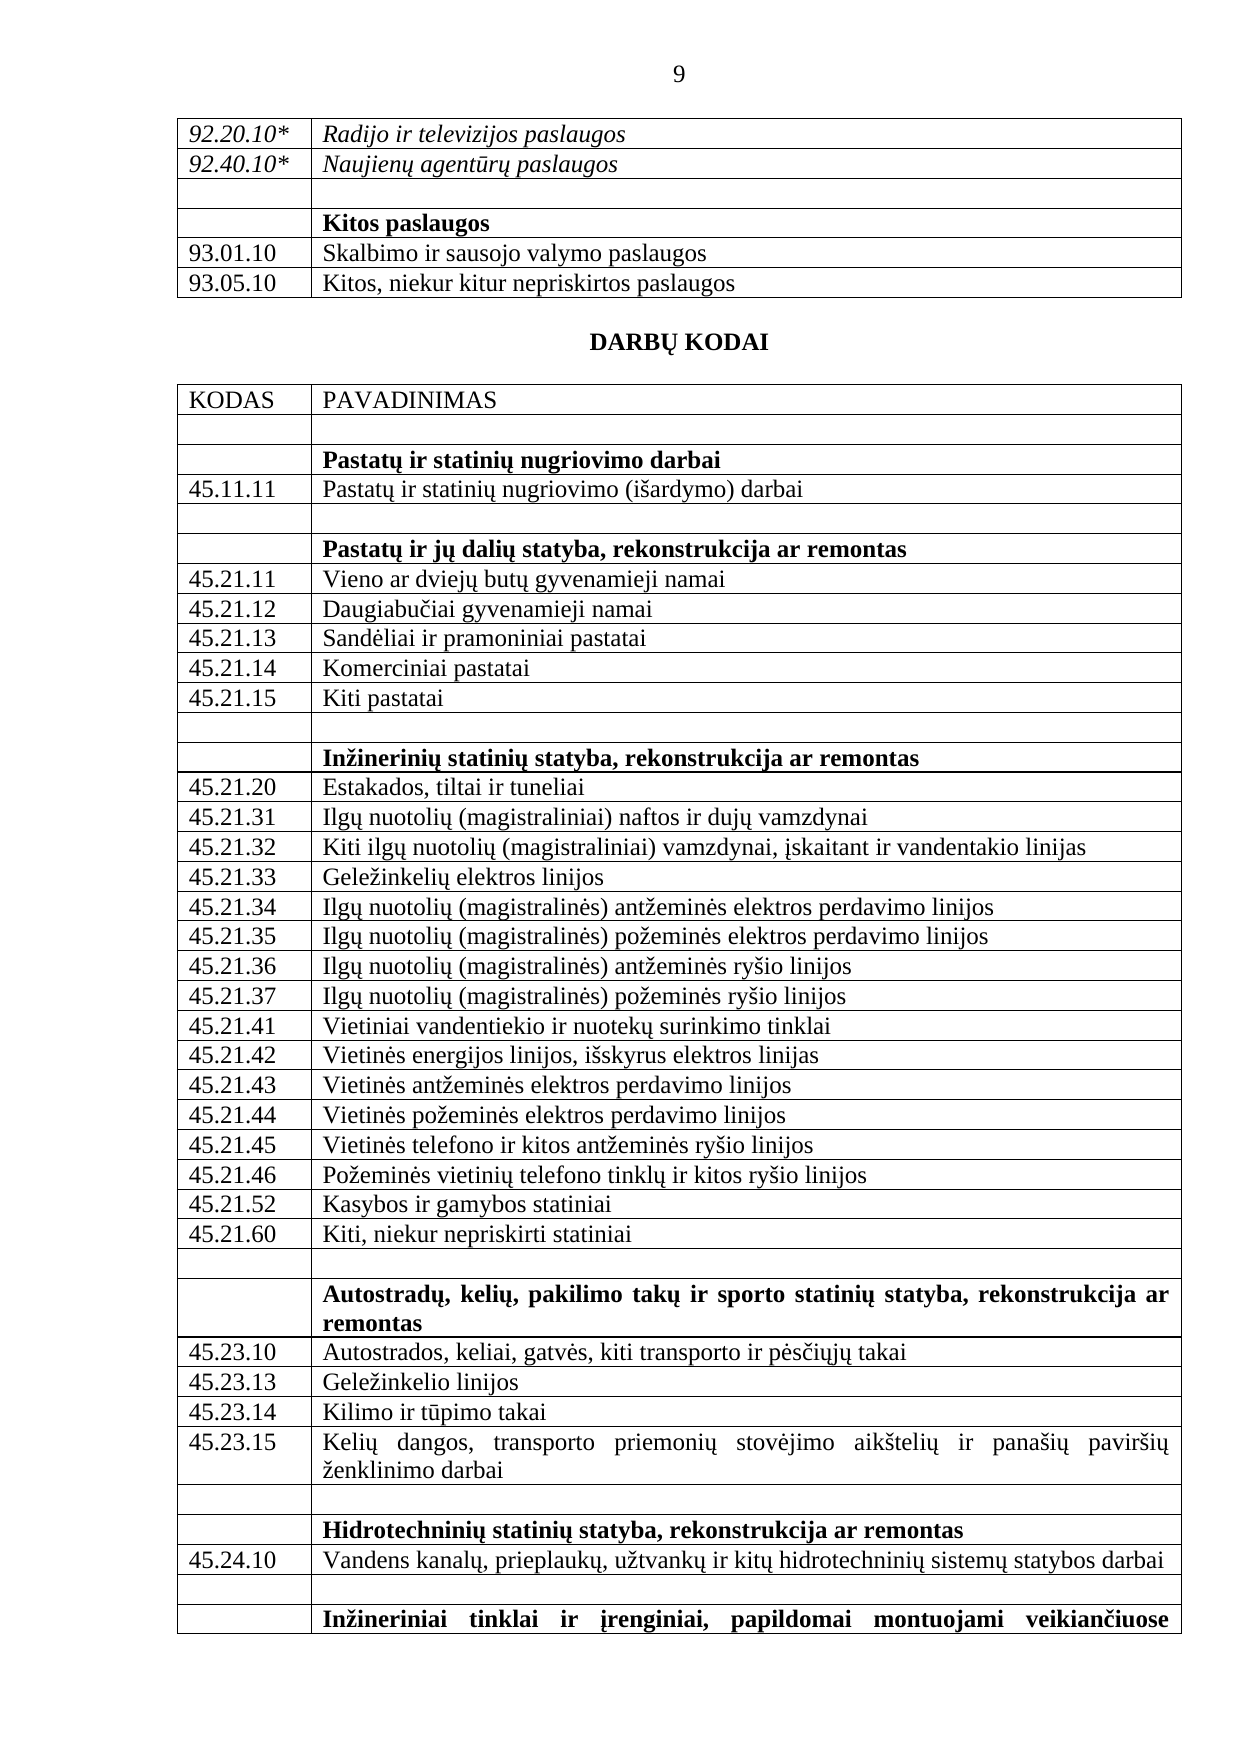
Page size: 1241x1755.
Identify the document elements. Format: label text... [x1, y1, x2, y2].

table_cell [178, 415, 311, 444]
table_cell Estakados, tiltai ir tuneliai [312, 773, 1181, 801]
table_cell 45.21.12 [178, 594, 311, 622]
table_cell 45.21.60 [178, 1219, 311, 1248]
table_cell 45.21.11 [178, 564, 311, 593]
table_cell Daugiabučiai gyvenamieji namai [312, 594, 1181, 622]
table_cell Kasybos ir gamybos statiniai [312, 1190, 1181, 1218]
table_cell 45.23.14 [178, 1397, 311, 1426]
table_cell [312, 1485, 1181, 1514]
table_cell Vietiniai vandentiekio ir nuotekų surinkimo tinklai [312, 1011, 1181, 1039]
table_cell Pastatų ir jų dalių statyba, rekonstrukcija ar remontas [312, 534, 1181, 563]
table_header PAVADINIMAS [312, 385, 1181, 414]
table_cell [312, 1575, 1181, 1603]
table_cell Ilgų nuotolių (magistralinės) požeminės ryšio linijos [312, 981, 1181, 1010]
table_cell Vandens kanalų, prieplaukų, užtvankų ir kitų hidrotechninių sistemų statybos darbai [312, 1545, 1181, 1574]
table_cell 45.21.52 [178, 1190, 311, 1218]
table_cell 45.21.44 [178, 1100, 311, 1129]
table_cell 45.21.31 [178, 802, 311, 831]
table_cell Hidrotechninių statinių statyba, rekonstrukcija ar remontas [312, 1515, 1181, 1544]
table_cell 45.21.13 [178, 624, 311, 652]
table_cell [178, 1605, 311, 1633]
table_cell 45.21.14 [178, 653, 311, 682]
table_cell 45.21.43 [178, 1070, 311, 1099]
table_cell 92.20.10* [178, 119, 311, 148]
table_cell Kitos, niekur kitur nepriskirtos paslaugos [312, 268, 1181, 297]
table_cell Pastatų ir statinių nugriovimo darbai [312, 445, 1181, 473]
table_cell Geležinkelio linijos [312, 1367, 1181, 1396]
table_cell Ilgų nuotolių (magistraliniai) naftos ir dujų vamzdynai [312, 802, 1181, 831]
table_cell 45.23.13 [178, 1367, 311, 1396]
table_cell [312, 1249, 1181, 1278]
table_cell 45.21.20 [178, 773, 311, 801]
table_cell Vieno ar dviejų butų gyvenamieji namai [312, 564, 1181, 593]
table_cell [178, 743, 311, 771]
table_cell 45.21.34 [178, 892, 311, 920]
table_cell [312, 179, 1181, 207]
table_cell 45.21.15 [178, 683, 311, 712]
table_cell Kilimo ir tūpimo takai [312, 1397, 1181, 1426]
table_cell 92.40.10* [178, 149, 311, 178]
table_cell Ilgų nuotolių (magistralinės) antžeminės elektros perdavimo linijos [312, 892, 1181, 920]
table_cell [178, 1575, 311, 1603]
table_cell [178, 713, 311, 742]
table_cell Ilgų nuotolių (magistralinės) antžeminės ryšio linijos [312, 951, 1181, 980]
table_cell 45.21.37 [178, 981, 311, 1010]
text DARBŲ KODAI [177, 327, 1181, 355]
table_header KODAS [178, 385, 311, 414]
table_cell [178, 209, 311, 237]
table_cell [178, 534, 311, 563]
table_cell Autostradų, kelių, pakilimo takų ir sporto statinių statyba, rekonstrukcija ar remontas [312, 1279, 1181, 1336]
table_cell Kiti, niekur nepriskirti statiniai [312, 1219, 1181, 1248]
table_cell 45.21.35 [178, 921, 311, 950]
table_cell 93.05.10 [178, 268, 311, 297]
table_cell Vietinės antžeminės elektros perdavimo linijos [312, 1070, 1181, 1099]
table_cell Požeminės vietinių telefono tinklų ir kitos ryšio linijos [312, 1160, 1181, 1188]
table_cell Ilgų nuotolių (magistralinės) požeminės elektros perdavimo linijos [312, 921, 1181, 950]
table_cell Radijo ir televizijos paslaugos [312, 119, 1181, 148]
table_cell Naujienų agentūrų paslaugos [312, 149, 1181, 178]
table_cell [178, 1249, 311, 1278]
table_cell Vietinės energijos linijos, išskyrus elektros linijas [312, 1041, 1181, 1069]
table_cell 45.24.10 [178, 1545, 311, 1574]
table_cell 45.21.33 [178, 862, 311, 891]
table_cell Sandėliai ir pramoniniai pastatai [312, 624, 1181, 652]
table_cell Inžineriniai tinklai ir įrenginiai, papildomai montuojami veikiančiuose [312, 1605, 1181, 1633]
table_cell 93.01.10 [178, 238, 311, 267]
table_cell 45.21.32 [178, 832, 311, 861]
table_cell [178, 1485, 311, 1514]
table_cell Autostrados, keliai, gatvės, kiti transporto ir pėsčiųjų takai [312, 1338, 1181, 1366]
table_cell 45.21.45 [178, 1130, 311, 1159]
table_cell [178, 1515, 311, 1544]
table_cell Komerciniai pastatai [312, 653, 1181, 682]
table_cell 45.21.41 [178, 1011, 311, 1039]
table_cell [312, 713, 1181, 742]
table_cell Geležinkelių elektros linijos [312, 862, 1181, 891]
table_cell Skalbimo ir sausojo valymo paslaugos [312, 238, 1181, 267]
table_cell Inžinerinių statinių statyba, rekonstrukcija ar remontas [312, 743, 1181, 771]
table_cell [178, 179, 311, 207]
table_cell Vietinės požeminės elektros perdavimo linijos [312, 1100, 1181, 1129]
table_cell 45.23.15 [178, 1427, 311, 1484]
table_cell Kiti ilgų nuotolių (magistraliniai) vamzdynai, įskaitant ir vandentakio linijas [312, 832, 1181, 861]
table_cell Pastatų ir statinių nugriovimo (išardymo) darbai [312, 475, 1181, 503]
table_cell 45.21.42 [178, 1041, 311, 1069]
table_cell [178, 504, 311, 533]
table_cell Vietinės telefono ir kitos antžeminės ryšio linijos [312, 1130, 1181, 1159]
table_cell [312, 415, 1181, 444]
table_cell [178, 1279, 311, 1336]
table_cell 45.21.36 [178, 951, 311, 980]
table_cell Kiti pastatai [312, 683, 1181, 712]
table_cell 45.21.46 [178, 1160, 311, 1188]
table_cell Kitos paslaugos [312, 209, 1181, 237]
table_cell 45.11.11 [178, 475, 311, 503]
table_cell [312, 504, 1181, 533]
table_cell Kelių dangos, transporto priemonių stovėjimo aikštelių ir panašių paviršių ženklinimo darbai [312, 1427, 1181, 1484]
table_cell [178, 445, 311, 473]
table_cell 45.23.10 [178, 1338, 311, 1366]
